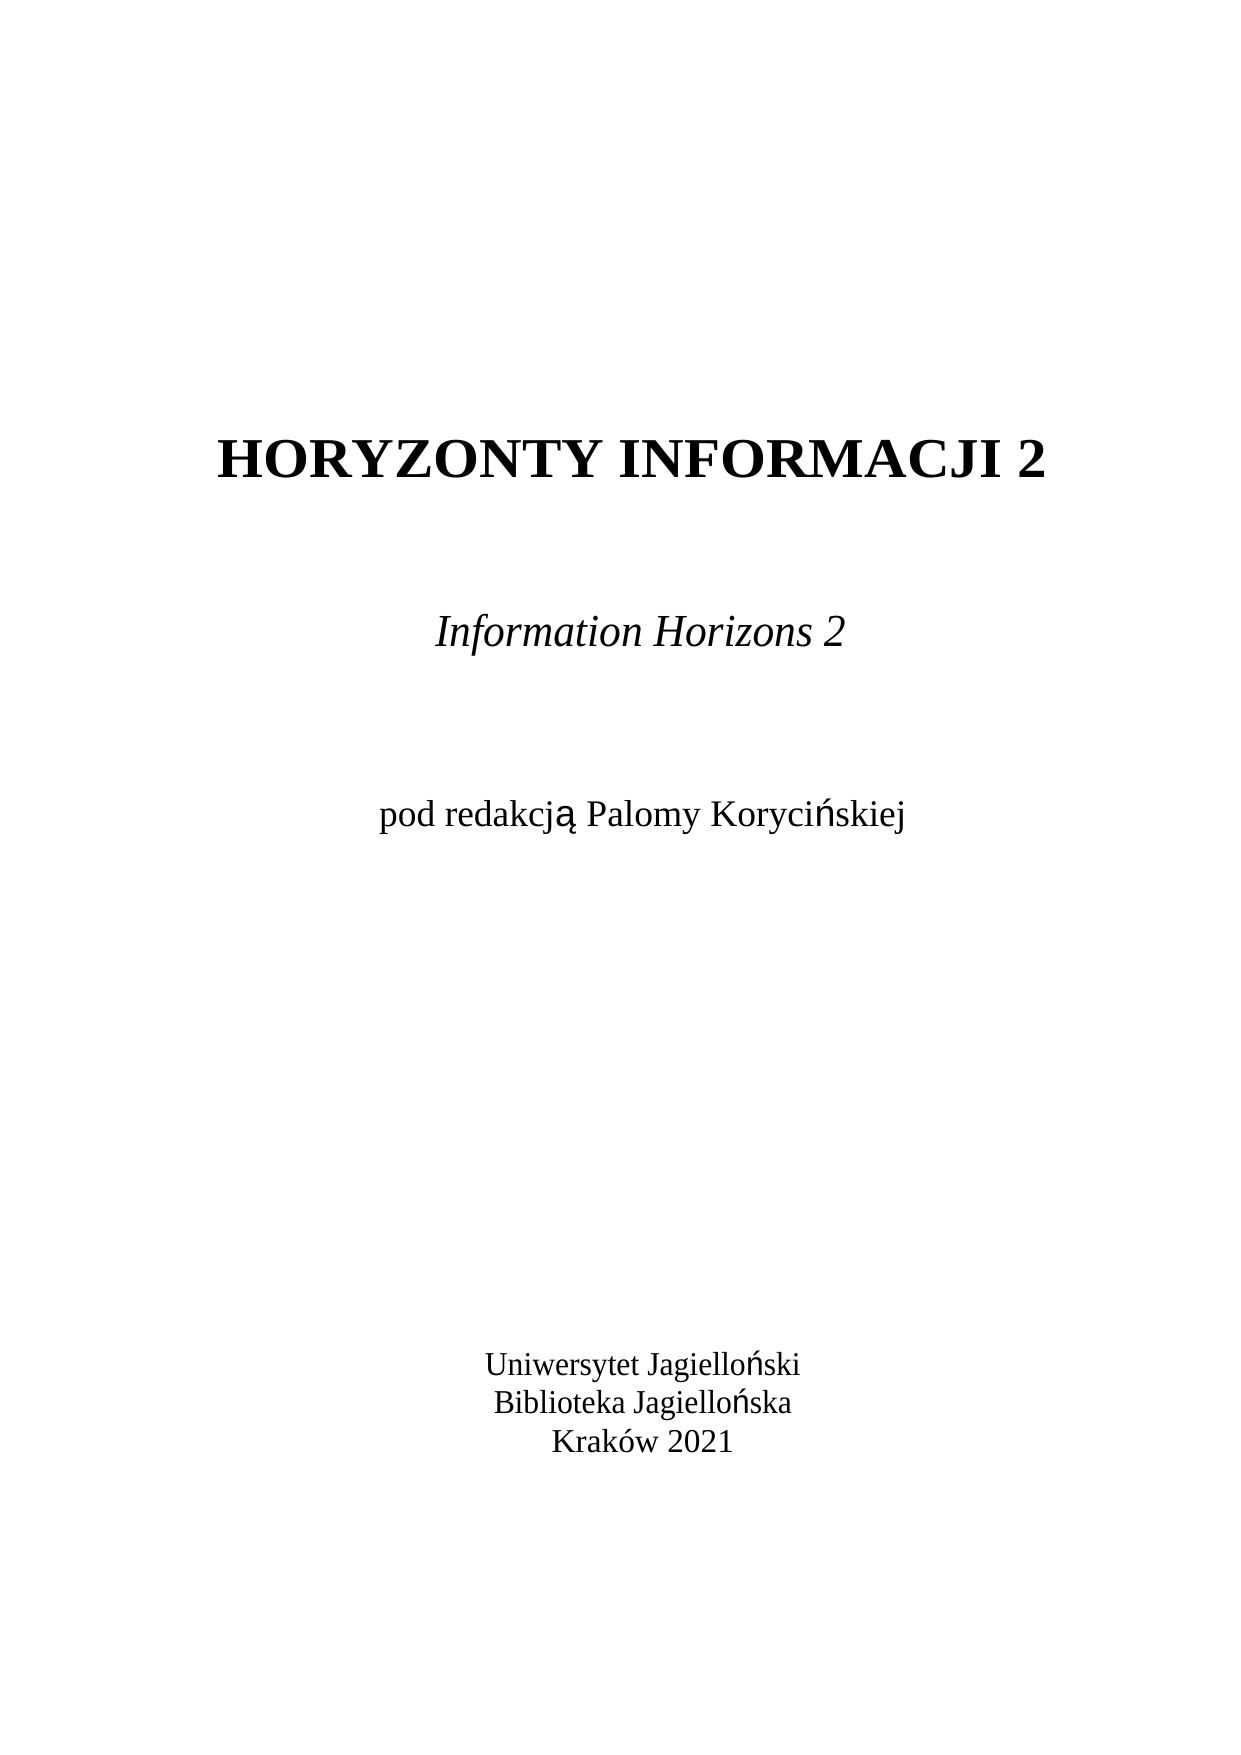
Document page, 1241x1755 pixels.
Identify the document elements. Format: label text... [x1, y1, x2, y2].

text Uniwersytet Jagielloński Biblioteka Jagiellońska Kraków 2021 [452, 1344, 833, 1459]
text pod redakcją Palomy Korycińskiej [253, 791, 1032, 834]
text HORYZONTY INFORMACJI 2 [217, 424, 1241, 489]
text Information Horizons 2 [253, 603, 1032, 656]
